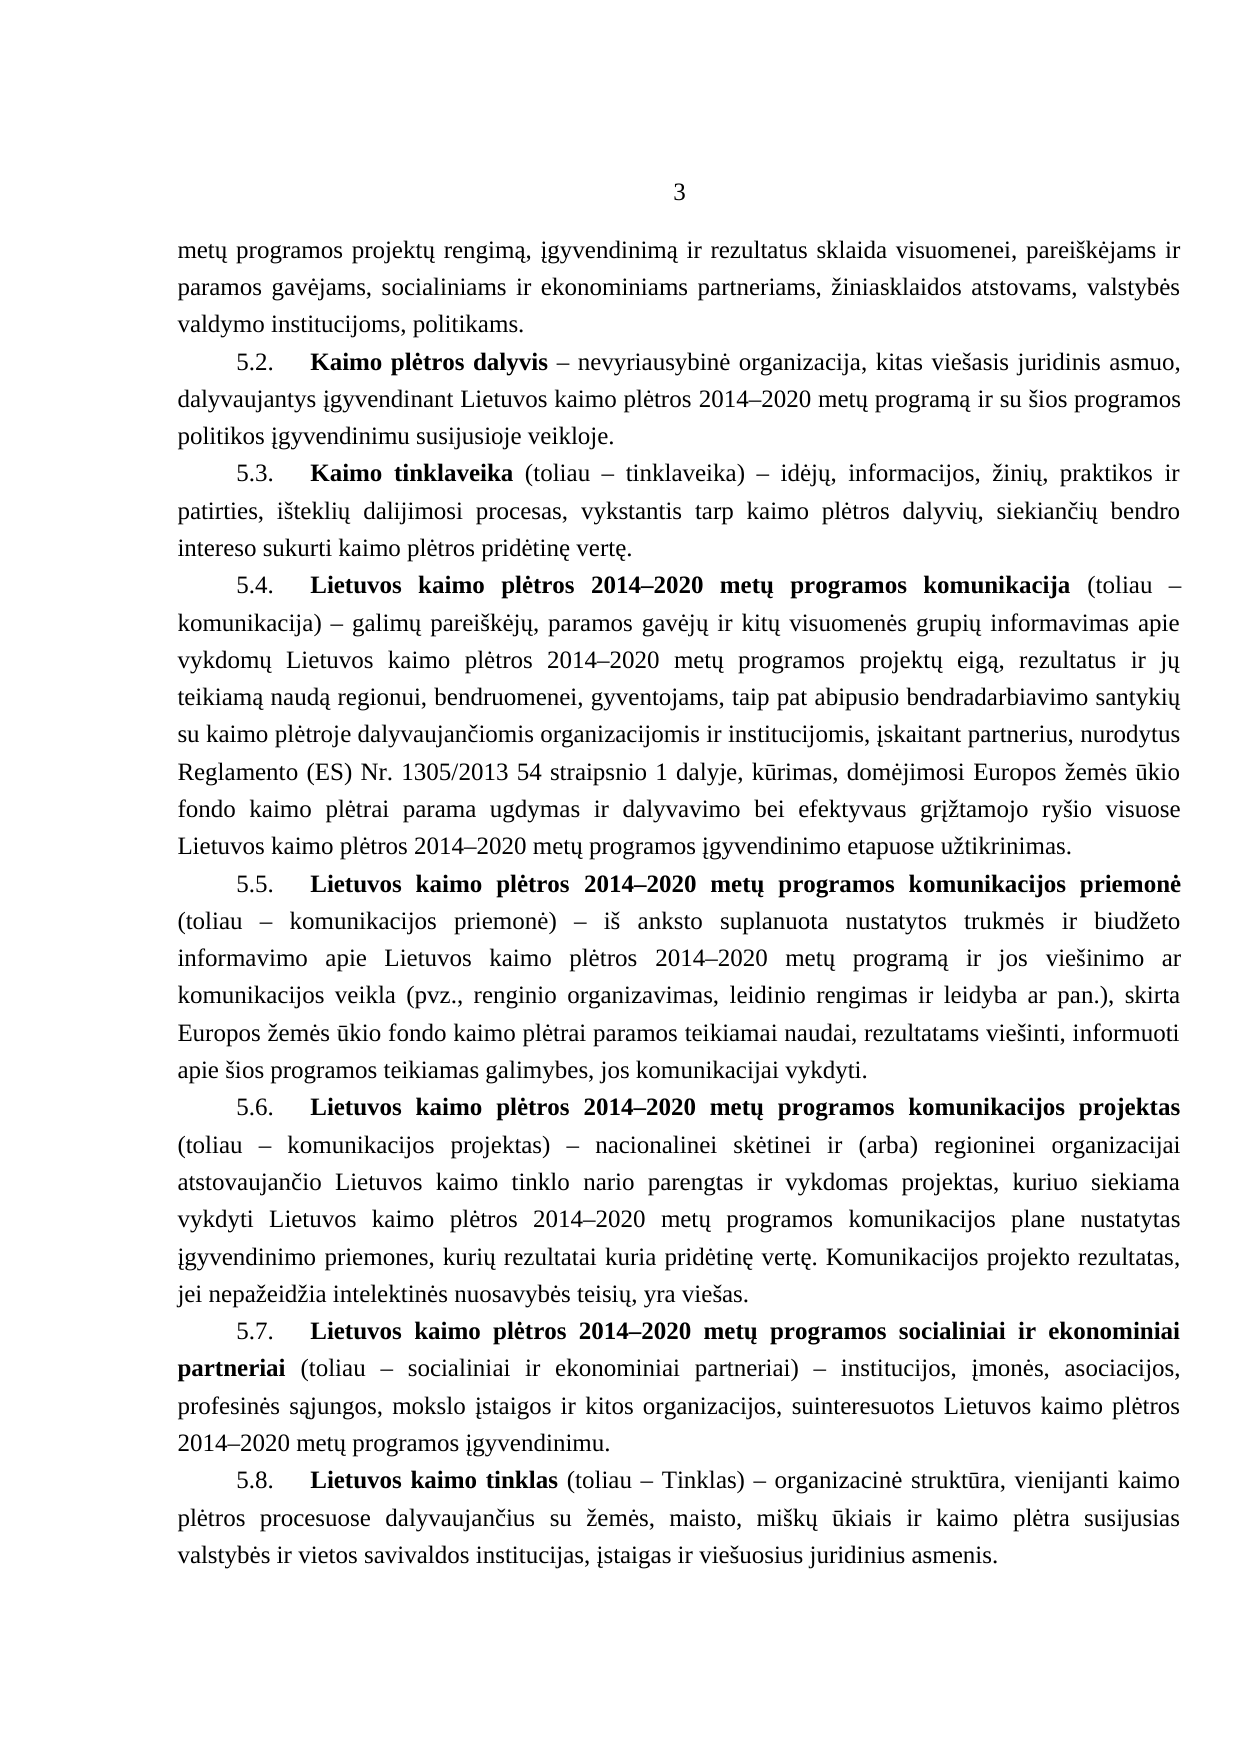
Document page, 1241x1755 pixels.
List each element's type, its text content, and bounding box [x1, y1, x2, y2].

text metų programos projektų rengimą, įgyvendinimą ir rezultatus sklaida visuomenei, pareiškėjams ir paramos gavėjams, socialiniams ir ekonominiams partneriams, žiniasklaidos atstovams, valstybės valdymo institucijoms, politikams. [177, 235, 1181, 338]
text 5.4. Lietuvos kaimo plėtros 2014–2020 metų programos komunikacija (toliau – komunikacija) – galimų pareiškėjų, paramos gavėjų ir kitų visuomenės grupių informavimas apie vykdomų Lietuvos kaimo plėtros 2014–2020 metų programos projektų eigą, rezultatus ir jų teikiamą naudą regionui, bendruomenei, gyventojams, taip pat abipusio bendradarbiavimo santykių su kaimo plėtroje dalyvaujančiomis organizacijomis ir institucijomis, įskaitant partnerius, nurodytus Reglamento (ES) Nr. 1305/2013 54 straipsnio 1 dalyje, kūrimas, domėjimosi Europos žemės ūkio fondo kaimo plėtrai parama ugdymas ir dalyvavimo bei efektyvaus grįžtamojo ryšio visuose Lietuvos kaimo plėtros 2014–2020 metų programos įgyvendinimo etapuose užtikrinimas. [177, 570, 1181, 860]
text 5.2. Kaimo plėtros dalyvis – nevyriausybinė organizacija, kitas viešasis juridinis asmuo, dalyvaujantys įgyvendinant Lietuvos kaimo plėtros 2014–2020 metų programą ir su šios programos politikos įgyvendinimu susijusioje veikloje. [177, 347, 1181, 450]
text 5.8. Lietuvos kaimo tinklas (toliau – Tinklas) – organizacinė struktūra, vienijanti kaimo plėtros procesuose dalyvaujančius su žemės, maisto, miškų ūkiais ir kaimo plėtra susijusias valstybės ir vietos savivaldos institucijas, įstaigas ir viešuosius juridinius asmenis. [177, 1465, 1181, 1569]
text 5.3. Kaimo tinklaveika (toliau – tinklaveika) – idėjų, informacijos, žinių, praktikos ir patirties, išteklių dalijimosi procesas, vykstantis tarp kaimo plėtros dalyvių, siekiančių bendro intereso sukurti kaimo plėtros pridėtinę vertę. [177, 458, 1181, 562]
text 5.6. Lietuvos kaimo plėtros 2014–2020 metų programos komunikacijos projektas (toliau – komunikacijos projektas) – nacionalinei skėtinei ir (arba) regioninei organizacijai atstovaujančio Lietuvos kaimo tinklo nario parengtas ir vykdomas projektas, kuriuo siekiama vykdyti Lietuvos kaimo plėtros 2014–2020 metų programos komunikacijos plane nustatytas įgyvendinimo priemones, kurių rezultatai kuria pridėtinę vertę. Komunikacijos projekto rezultatas, jei nepažeidžia intelektinės nuosavybės teisių, yra viešas. [177, 1092, 1181, 1308]
text 5.7. Lietuvos kaimo plėtros 2014–2020 metų programos socialiniai ir ekonominiai partneriai (toliau – socialiniai ir ekonominiai partneriai) – institucijos, įmonės, asociacijos, profesinės sąjungos, mokslo įstaigos ir kitos organizacijos, suinteresuotos Lietuvos kaimo plėtros 2014–2020 metų programos įgyvendinimu. [177, 1316, 1181, 1457]
text 5.5. Lietuvos kaimo plėtros 2014–2020 metų programos komunikacijos priemonė (toliau – komunikacijos priemonė) – iš anksto suplanuota nustatytos trukmės ir biudžeto informavimo apie Lietuvos kaimo plėtros 2014–2020 metų programą ir jos viešinimo ar komunikacijos veikla (pvz., renginio organizavimas, leidinio rengimas ir leidyba ar pan.), skirta Europos žemės ūkio fondo kaimo plėtrai paramos teikiamai naudai, rezultatams viešinti, informuoti apie šios programos teikiamas galimybes, jos komunikacijai vykdyti. [177, 869, 1181, 1084]
